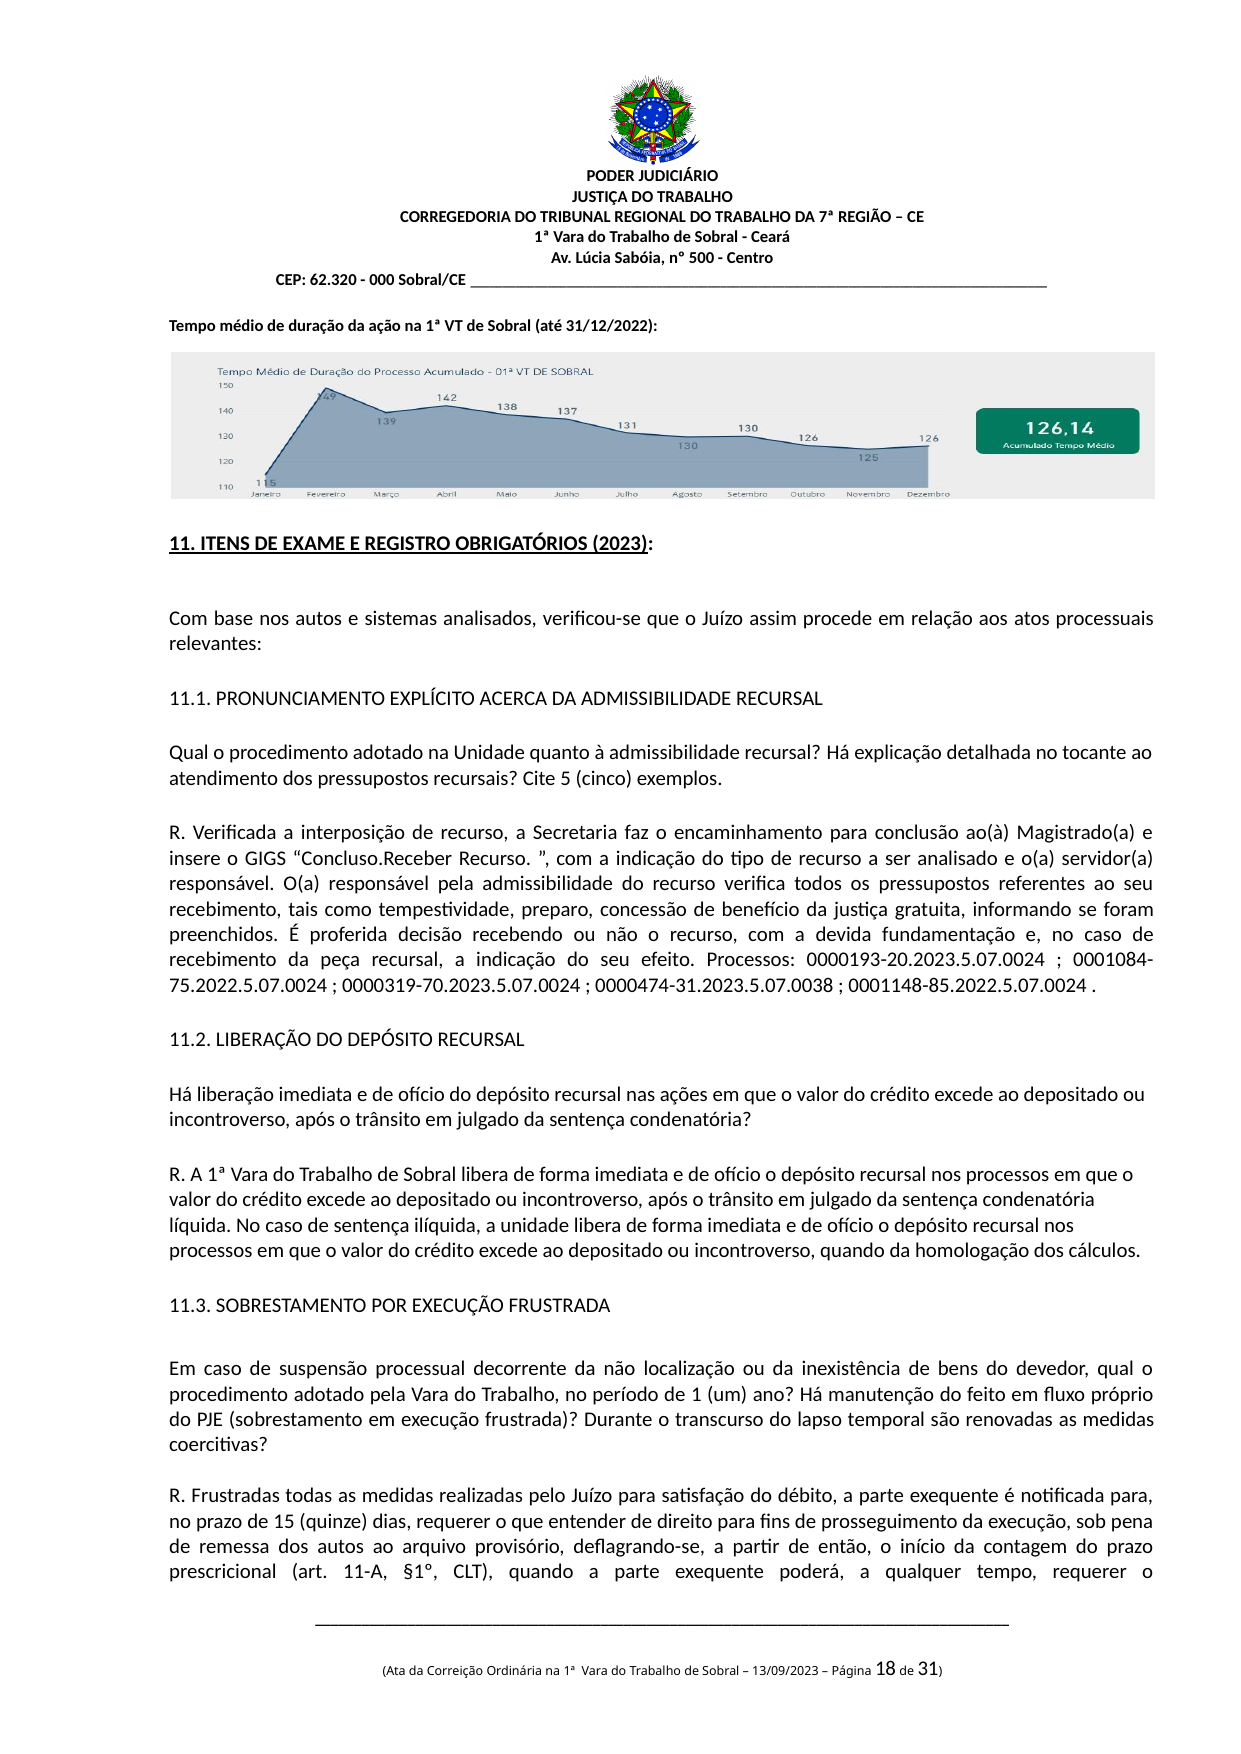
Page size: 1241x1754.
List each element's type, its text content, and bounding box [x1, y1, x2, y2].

subtitle R. A 1ª Vara do Trabalho de Sobral libera de forma imediata e de ofício o depósito recursal nos processos em que o valor do crédito excede ao depositado ou incontroverso, após o trânsito em julgado da sentença condenatória líquida. No caso de sentença ilíquida, a unidade libera de forma imediata e de ofício o depósito recursal nos processos em que o valor do crédito excede ao depositado ou incontroverso, quando da homologação dos cálculos. [169, 1161, 1155, 1263]
subtitle 11. ITENS DE EXAME E REGISTRO OBRIGATÓRIOS (2023): [169, 531, 1155, 556]
picture [603, 73, 702, 166]
subtitle Há liberação imediata e de ofício do depósito recursal nas ações em que o valor do crédito excede ao depositado ou incontroverso, após o trânsito em julgado da sentença condenatória? [169, 1081, 1155, 1132]
subtitle 11.1. PRONUNCIAMENTO EXPLÍCITO ACERCA DA ADMISSIBILIDADE RECURSAL [169, 685, 1155, 710]
subtitle 11.3. SOBRESTAMENTO POR EXECUÇÃO FRUSTRADA [169, 1292, 1155, 1317]
subtitle Tempo médio de duração da ação na 1ª VT de Sobral (até 31/12/2022): [169, 315, 1155, 336]
subtitle Qual o procedimento adotado na Unidade quanto à admissibilidade recursal? Há explicação detalhada no tocante ao atendimento dos pressupostos recursais? Cite 5 (cinco) exemplos. [169, 739, 1155, 790]
subtitle Com base nos autos e sistemas analisados, verificou-se que o Juízo assim procede em relação aos atos processuais relevantes: [169, 605, 1155, 656]
subtitle R. Frustradas todas as medidas realizadas pelo Juízo para satisfação do débito, a parte exequente é notificada para, no prazo de 15 (quinze) dias, requerer o que entender de direito para fins de prosseguimento da execução, sob pena de remessa dos autos ao arquivo provisório, deflagrando-se, a partir de então, o início da contagem do prazo prescricional (art. 11-A, §1º, CLT), quando a parte exequente poderá, a qualquer tempo, requerer o [169, 1482, 1155, 1584]
subtitle 11.2. LIBERAÇÃO DO DEPÓSITO RECURSAL [169, 1027, 1155, 1052]
picture [170, 352, 1155, 499]
subtitle Em caso de suspensão processual decorrente da não localização ou da inexistência de bens do devedor, qual o procedimento adotado pela Vara do Trabalho, no período de 1 (um) ano? Há manutenção do feito em fluxo próprio do PJE (sobrestamento em execução frustrada)? Durante o transcurso do lapso temporal são renovadas as medidas coercitivas? [169, 1355, 1155, 1457]
subtitle R. Verificada a interposição de recurso, a Secretaria faz o encaminhamento para conclusão ao(à) Magistrado(a) e insere o GIGS “Concluso.Receber Recurso. ”, com a indicação do tipo de recurso a ser analisado e o(a) servidor(a) responsável. O(a) responsável pela admissibilidade do recurso verifica todos os pressupostos referentes ao seu recebimento, tais como tempestividade, preparo, concessão de benefício da justiça gratuita, informando se foram preenchidos. É proferida decisão recebendo ou não o recurso, com a devida fundamentação e, no caso de recebimento da peça recursal, a indicação do seu efeito. Processos: 0000193-20.2023.5.07.0024 ; 0001084-75.2022.5.07.0024 ; 0000319-70.2023.5.07.0024 ; 0000474-31.2023.5.07.0038 ; 0001148-85.2022.5.07.0024 . [169, 819, 1155, 997]
